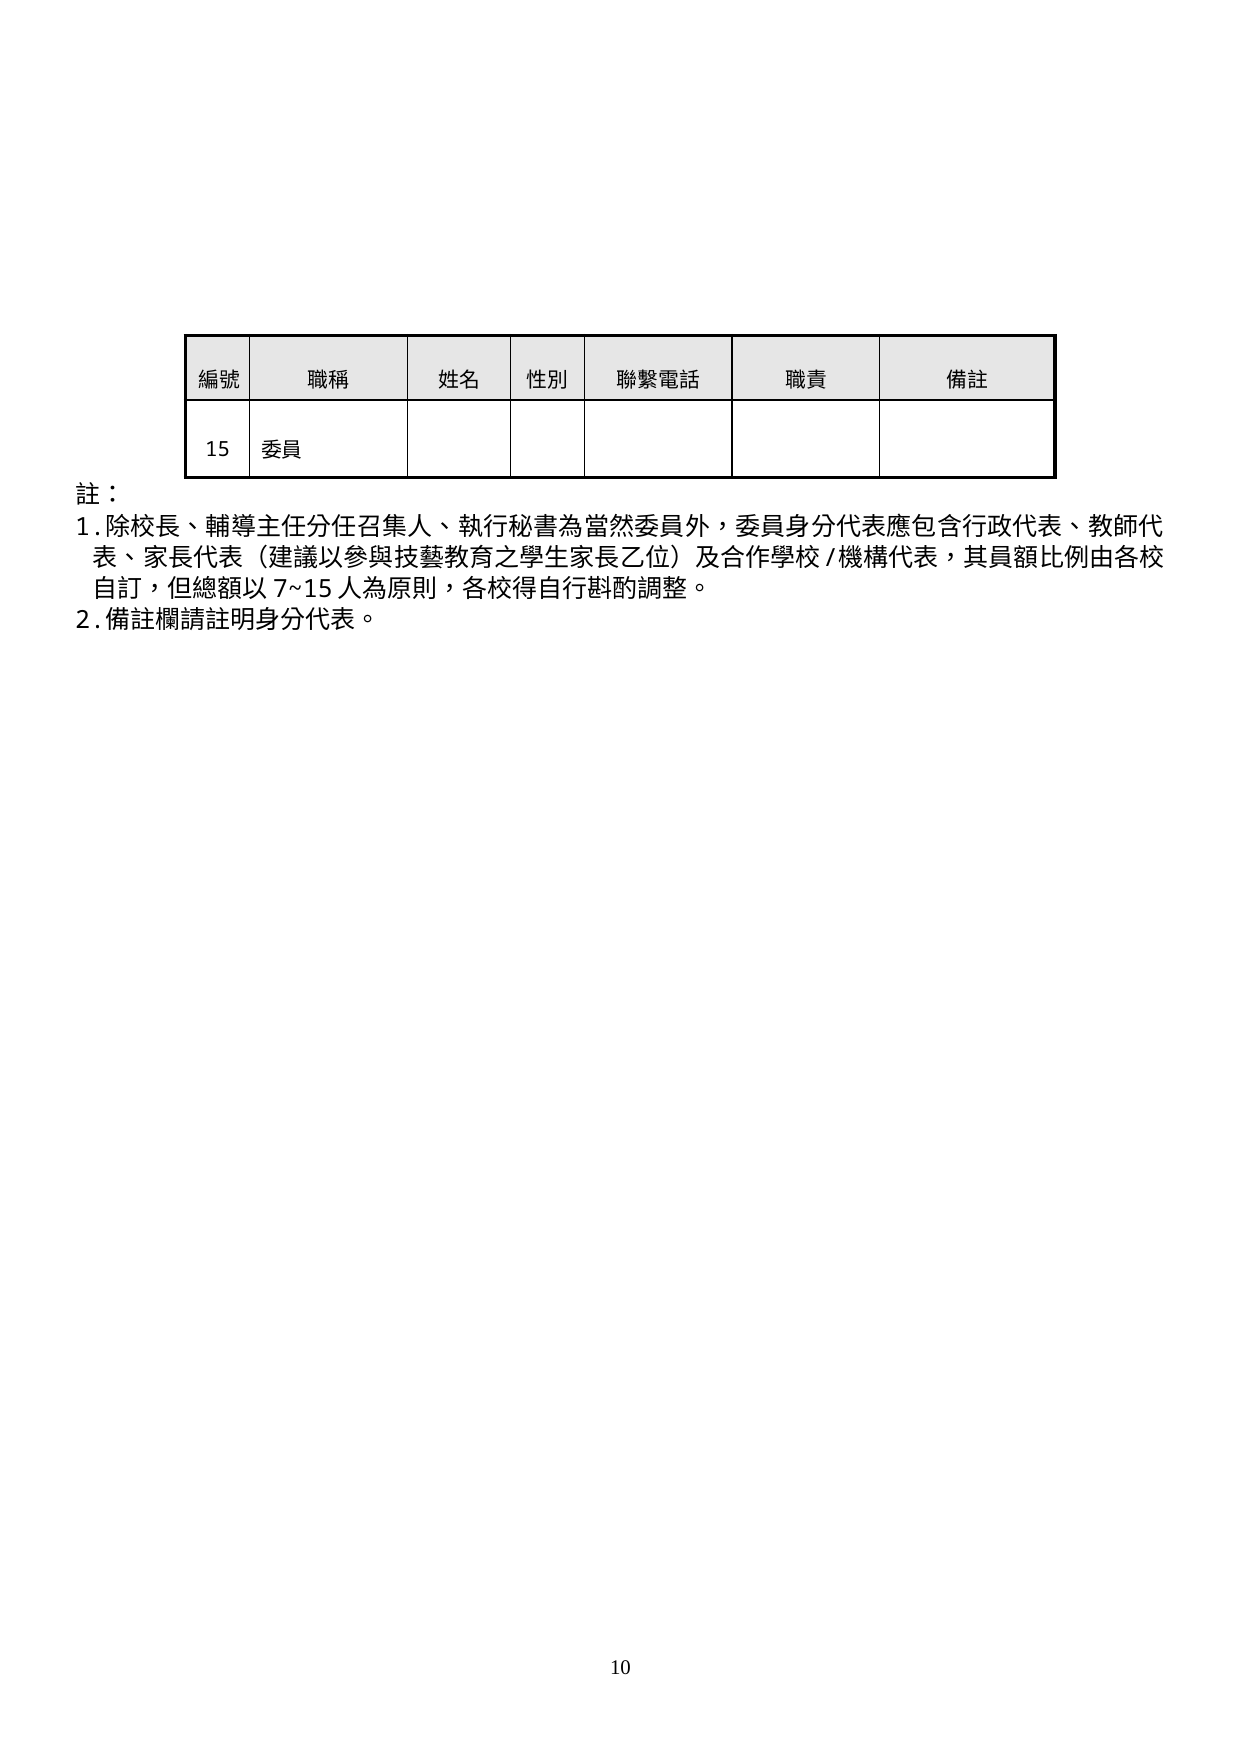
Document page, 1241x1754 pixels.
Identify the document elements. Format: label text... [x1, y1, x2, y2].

list 備註欄請註明身分代表。 [75, 604, 1165, 635]
table_cell [408, 401, 510, 476]
table_header 姓名 [408, 337, 510, 399]
table_header 備註 [880, 337, 1053, 399]
table_header 職稱 [250, 337, 407, 399]
table_header 聯繫電話 [585, 337, 731, 399]
text 註： [75, 479, 1165, 510]
table_header 編號 [187, 337, 249, 399]
list 除校長、輔導主任分任召集人、執行秘書為當然委員外，委員身分代表應包含行政代表、教師代表、家長代表（建議以參與技藝教育之學生家長乙位）及合作學校/機構代表，其員額比例由各校自訂，但總額以7~15人為原則，各校得自行斟酌調整。 [75, 510, 1165, 604]
table_cell [585, 401, 731, 476]
table_cell 委員 [250, 401, 407, 476]
table_cell [511, 401, 584, 476]
table_cell [880, 401, 1053, 476]
table_header 性別 [511, 337, 584, 399]
table_cell 15 [187, 401, 249, 476]
table_header 職責 [733, 337, 879, 399]
table_cell [733, 401, 879, 476]
